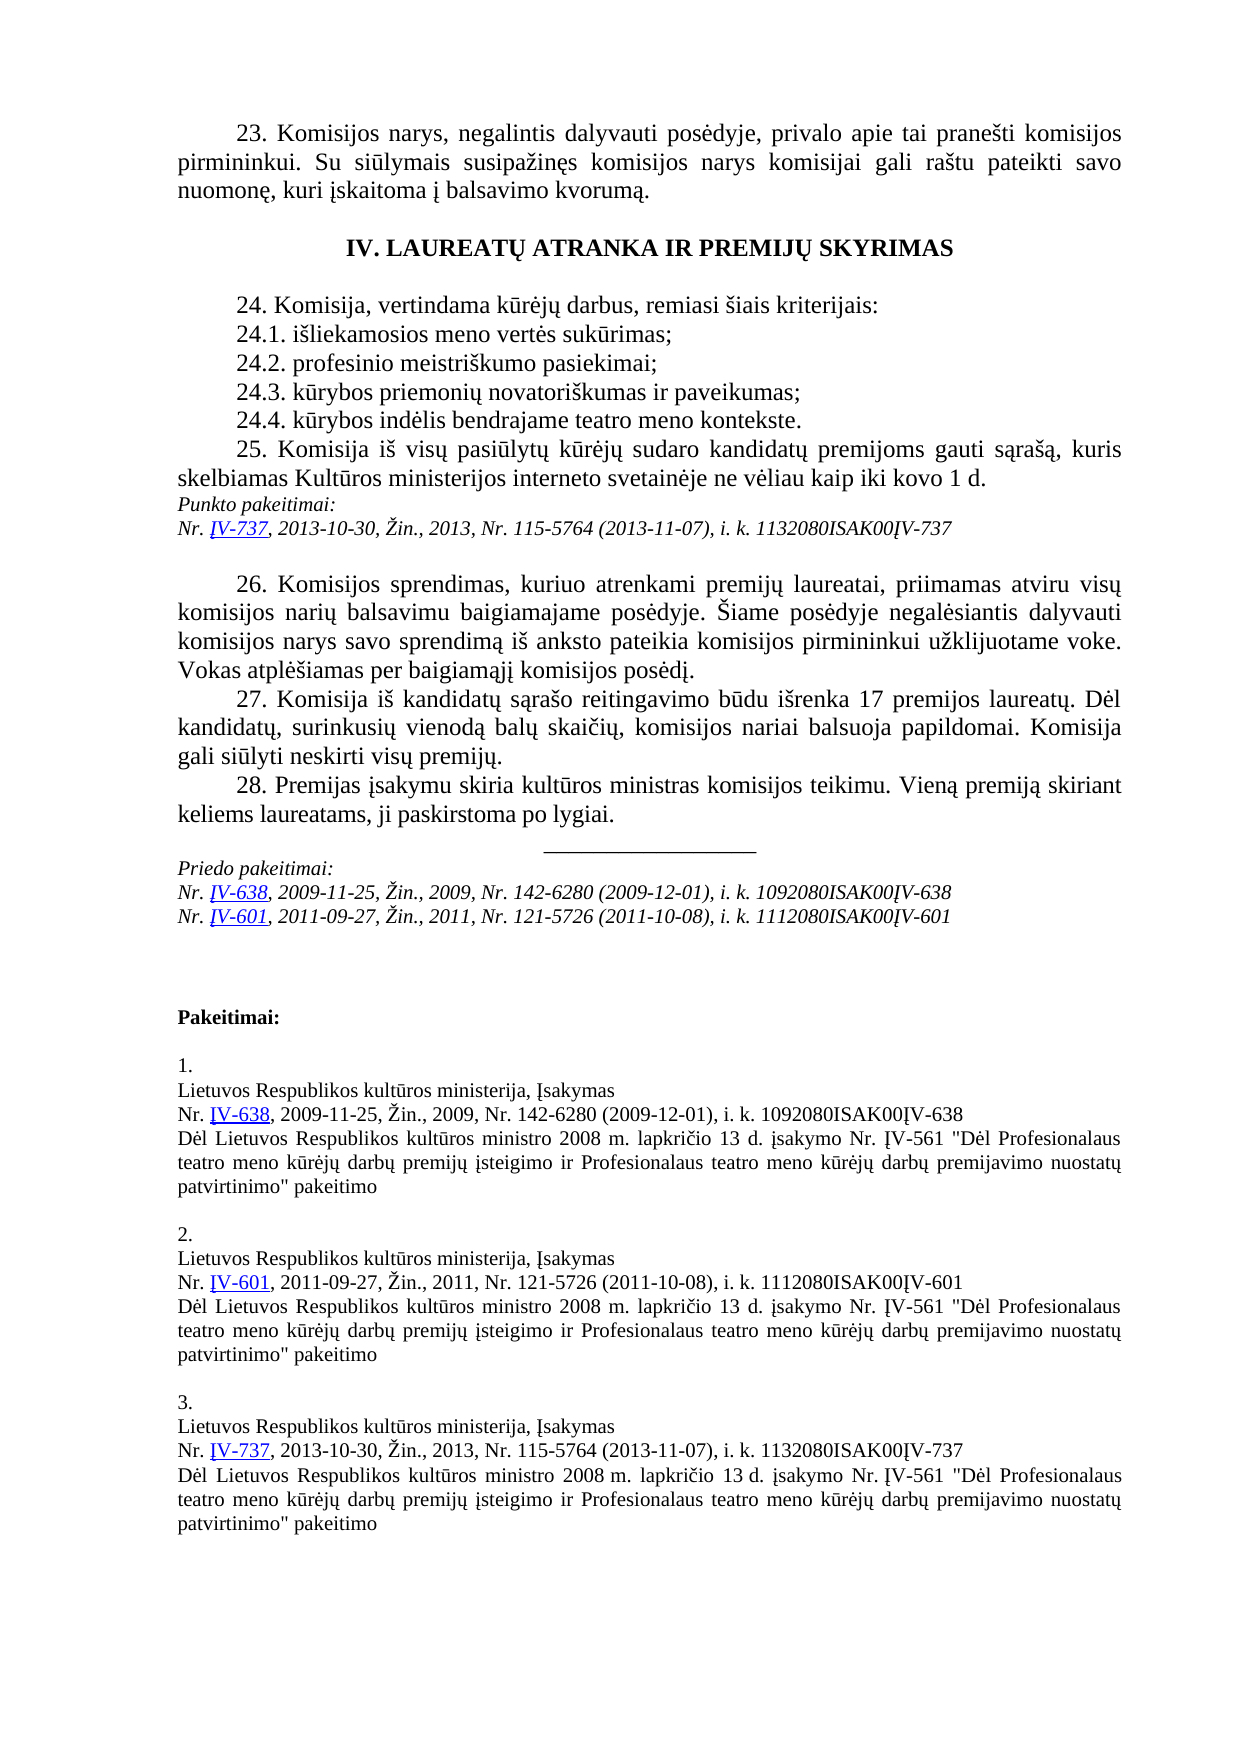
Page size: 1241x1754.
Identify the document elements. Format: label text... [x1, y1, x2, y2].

text Lietuvos Respublikos kultūros ministerija, Įsakymas [177, 1246, 1122, 1270]
text Lietuvos Respublikos kultūros ministerija, Įsakymas [177, 1077, 1122, 1102]
text Nr. ĮV-638, 2009-11-25, Žin., 2009, Nr. 142-6280 (2009-12-01), i. k. 1092080ISAK00ĮV-638 [177, 880, 1122, 904]
text 3. [177, 1390, 1122, 1414]
text 23. Komisijos narys, negalintis dalyvauti posėdyje, privalo apie tai pranešti komisijos pirmininkui. Su siūlymais susipažinęs komisijos narys komisijai gali raštu pateikti savo nuomonę, kuri įskaitoma į balsavimo kvorumą. [177, 118, 1122, 204]
text 24.4. kūrybos indėlis bendrajame teatro meno kontekste. [177, 406, 1122, 434]
text Dėl Lietuvos Respublikos kultūros ministro 2008 m. lapkričio 13 d. įsakymo Nr. ĮV-561 "Dėl Profesionalaus teatro meno kūrėjų darbų premijų įsteigimo ir Profesionalaus teatro meno kūrėjų darbų premijavimo nuostatų patvirtinimo" pakeitimo [177, 1462, 1122, 1535]
text 26. Komisijos sprendimas, kuriuo atrenkami premijų laureatai, priimamas atviru visų komisijos narių balsavimu baigiamajame posėdyje. Šiame posėdyje negalėsiantis dalyvauti komisijos narys savo sprendimą iš anksto pateikia komisijos pirmininkui užklijuotame voke. Vokas atplėšiamas per baigiamąjį komisijos posėdį. [177, 569, 1122, 684]
text 24. Komisija, vertindama kūrėjų darbus, remiasi šiais kriterijais: [177, 291, 1122, 319]
text Punkto pakeitimai: [177, 492, 1122, 516]
text Nr. ĮV-737, 2013-10-30, Žin., 2013, Nr. 115-5764 (2013-11-07), i. k. 1132080ISAK00ĮV-737 [177, 516, 1122, 540]
text Dėl Lietuvos Respublikos kultūros ministro 2008 m. lapkričio 13 d. įsakymo Nr. ĮV-561 "Dėl Profesionalaus teatro meno kūrėjų darbų premijų įsteigimo ir Profesionalaus teatro meno kūrėjų darbų premijavimo nuostatų patvirtinimo" pakeitimo [177, 1126, 1122, 1198]
text 24.3. kūrybos priemonių novatoriškumas ir paveikumas; [177, 377, 1122, 406]
text Nr. ĮV-601, 2011-09-27, Žin., 2011, Nr. 121-5726 (2011-10-08), i. k. 1112080ISAK00ĮV-601 [177, 1270, 1122, 1294]
text Nr. ĮV-601, 2011-09-27, Žin., 2011, Nr. 121-5726 (2011-10-08), i. k. 1112080ISAK00ĮV-601 [177, 904, 1122, 928]
text 24.1. išliekamosios meno vertės sukūrimas; [177, 319, 1122, 348]
text Dėl Lietuvos Respublikos kultūros ministro 2008 m. lapkričio 13 d. įsakymo Nr. ĮV-561 "Dėl Profesionalaus teatro meno kūrėjų darbų premijų įsteigimo ir Profesionalaus teatro meno kūrėjų darbų premijavimo nuostatų patvirtinimo" pakeitimo [177, 1294, 1122, 1366]
text _________________ [177, 827, 1122, 856]
text 27. Komisija iš kandidatų sąrašo reitingavimo būdu išrenka 17 premijos laureatų. Dėl kandidatų, surinkusių vienodą balų skaičių, komisijos nariai balsuoja papildomai. Komisija gali siūlyti neskirti visų premijų. [177, 684, 1122, 770]
text Lietuvos Respublikos kultūros ministerija, Įsakymas [177, 1414, 1122, 1438]
text Priedo pakeitimai: [177, 856, 1122, 880]
text 24.2. profesinio meistriškumo pasiekimai; [177, 348, 1122, 377]
text 1. [177, 1053, 1122, 1077]
text 2. [177, 1222, 1122, 1246]
text Pakeitimai: [177, 1005, 1122, 1029]
text 25. Komisija iš visų pasiūlytų kūrėjų sudaro kandidatų premijoms gauti sąrašą, kuris skelbiamas Kultūros ministerijos interneto svetainėje ne vėliau kaip iki kovo 1 d. [177, 434, 1122, 492]
text Nr. ĮV-638, 2009-11-25, Žin., 2009, Nr. 142-6280 (2009-12-01), i. k. 1092080ISAK00ĮV-638 [177, 1102, 1122, 1126]
text IV. LAUREATŲ ATRANKA IR PREMIJŲ SKYRIMAS [177, 233, 1122, 262]
text 28. Premijas įsakymu skiria kultūros ministras komisijos teikimu. Vieną premiją skiriant keliems laureatams, ji paskirstoma po lygiai. [177, 770, 1122, 827]
text Nr. ĮV-737, 2013-10-30, Žin., 2013, Nr. 115-5764 (2013-11-07), i. k. 1132080ISAK00ĮV-737 [177, 1438, 1122, 1462]
